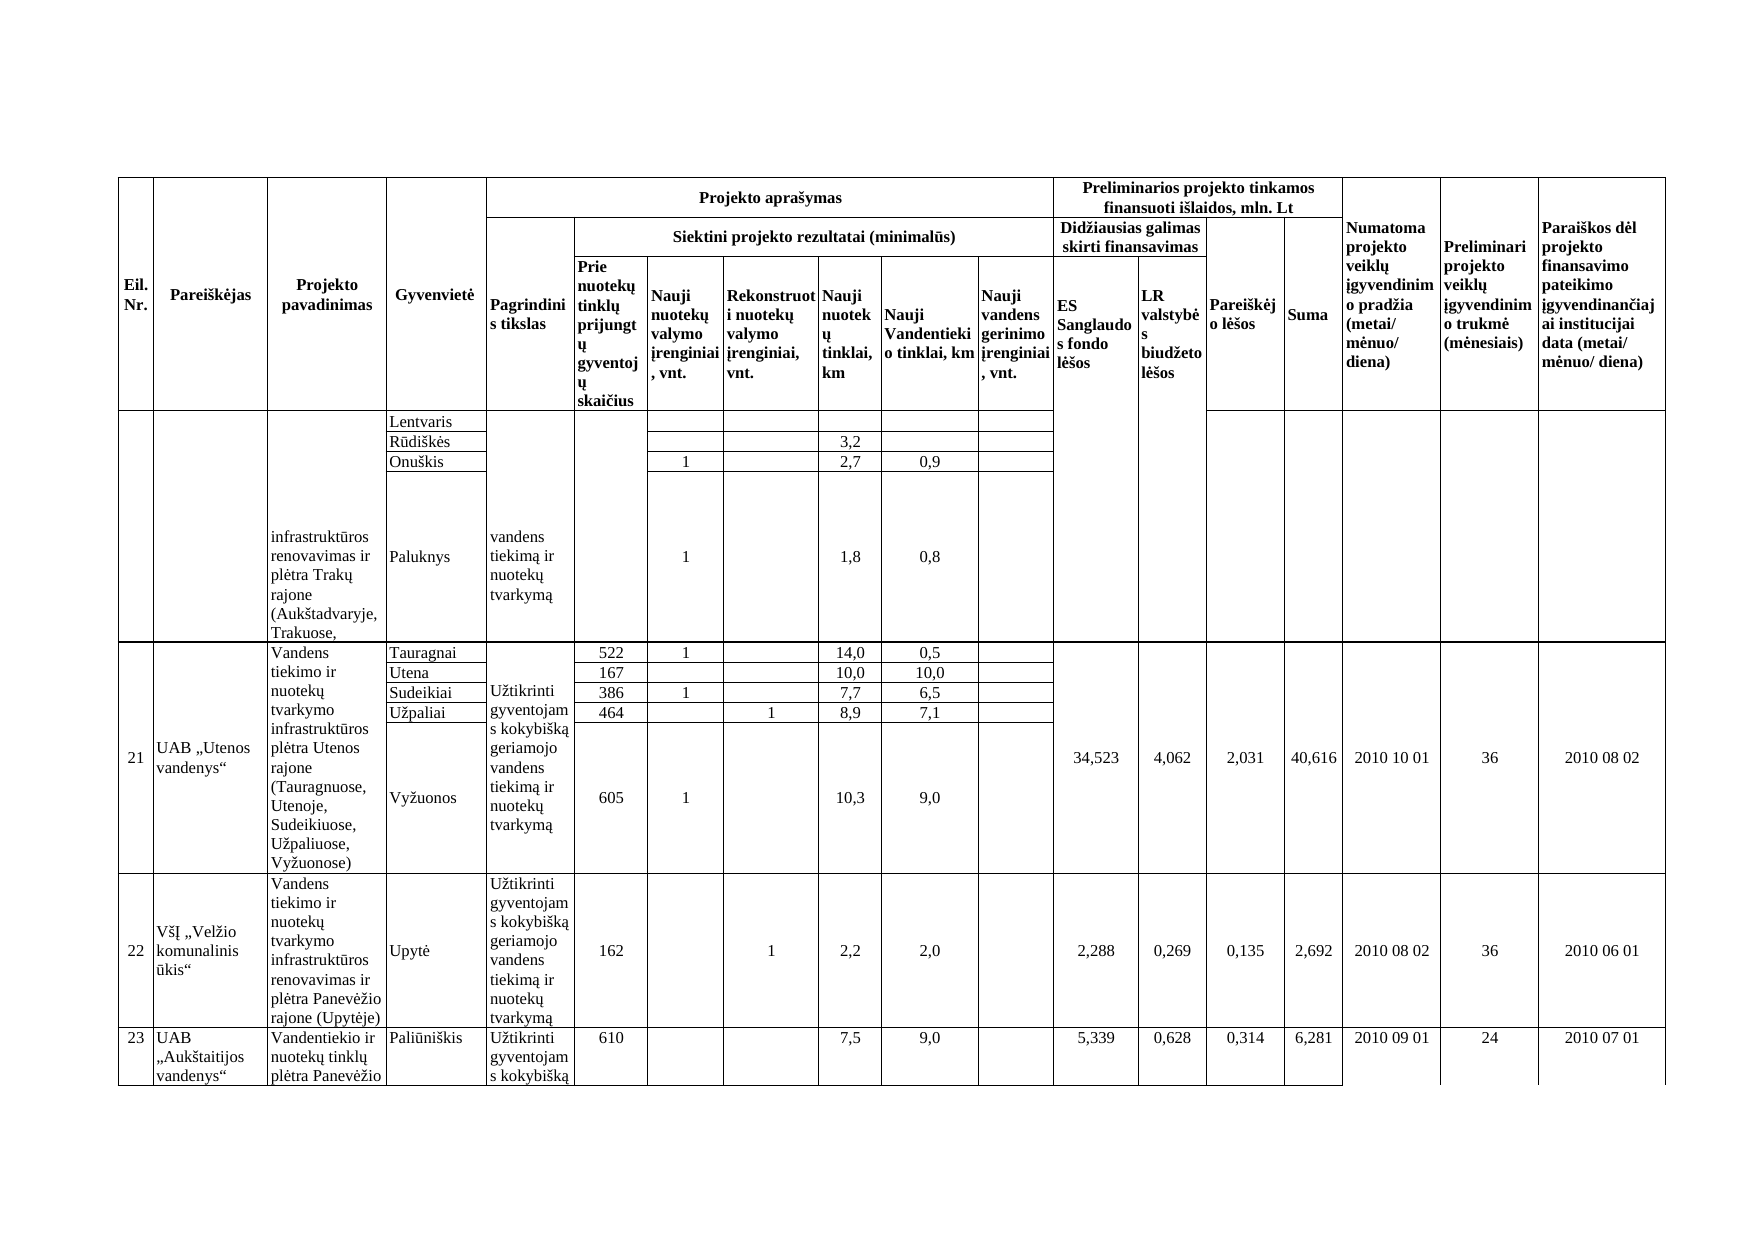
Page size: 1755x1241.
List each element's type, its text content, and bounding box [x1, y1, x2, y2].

table_cell Rūdiškės [387, 432, 486, 451]
table_cell Rekonstruoti nuotekų valymo įrenginiai, vnt. [724, 257, 818, 410]
table_cell 1 [648, 452, 723, 471]
table_cell 2010 08 02 [1539, 643, 1665, 872]
table_cell 40,616 [1285, 643, 1342, 872]
table_cell 22 [119, 874, 153, 1027]
table_cell 2,2 [819, 874, 881, 1027]
table_cell Vyžuonos [387, 723, 486, 872]
table_cell 0,9 [882, 452, 978, 471]
table_cell [648, 432, 723, 451]
table_cell [724, 452, 818, 471]
table_cell 522 [575, 643, 647, 662]
table_cell Onuškis [387, 452, 486, 471]
table_cell [648, 411, 723, 431]
table_cell 6,5 [882, 683, 978, 702]
table_cell [1207, 411, 1284, 641]
table_cell ES Sanglaudos fondo lėšos [1054, 257, 1138, 410]
table_cell [979, 1028, 1053, 1085]
table_cell Sudeikiai [387, 683, 486, 702]
table_cell Tauragnai [387, 643, 486, 662]
table_cell 2,692 [1285, 874, 1342, 1027]
table_cell Paliūniškis [387, 1028, 486, 1085]
table_cell [1441, 411, 1538, 641]
table_cell 2,031 [1207, 643, 1284, 872]
table_cell 14,0 [819, 643, 881, 662]
table_cell [648, 874, 723, 1027]
table_cell [1539, 411, 1665, 641]
table_cell 0,135 [1207, 874, 1284, 1027]
table_cell [979, 472, 1053, 641]
table_cell Nauji nuotekų tinklai, km [819, 257, 881, 410]
table_cell 0,314 [1207, 1028, 1284, 1085]
table_cell Nauji vandens gerinimo įrenginiai, vnt. [979, 257, 1053, 410]
table_cell 162 [575, 874, 647, 1027]
table_cell Paluknys [387, 472, 486, 641]
table_cell Nauji nuotekų valymo įrenginiai, vnt. [648, 257, 723, 410]
table_cell [1343, 411, 1440, 641]
table_cell 8,9 [819, 703, 881, 722]
table_cell UAB „Utenos vandenys“ [154, 643, 267, 872]
table_cell 34,523 [1054, 643, 1138, 872]
table_header Preliminarios projekto tinkamos finansuoti išlaidos, mln. Lt [1054, 178, 1342, 217]
table_cell 1 [724, 703, 818, 722]
table_cell [1139, 410, 1206, 641]
table_cell 9,0 [882, 1028, 978, 1085]
table_cell 7,5 [819, 1028, 881, 1085]
table_cell 2,0 [882, 874, 978, 1027]
table_cell [979, 643, 1053, 662]
table_cell 1 [648, 683, 723, 702]
table_cell 10,3 [819, 723, 881, 872]
table_header Projekto aprašymas [487, 178, 1053, 217]
table_cell 1 [648, 723, 723, 872]
table_cell Upytė [387, 874, 486, 1027]
table_cell Prie nuotekų tinklų prijungtų gyventojų skaičius [575, 257, 647, 410]
table_cell [724, 683, 818, 702]
table_cell [882, 432, 978, 451]
table_header Paraiškos dėl projekto finansavimo pateikimo įgyvendinančiajai institucijai data (metai/ mėnuo/ diena) [1539, 178, 1665, 410]
table_cell Suma [1285, 218, 1342, 410]
table_cell 605 [575, 723, 647, 872]
table_header Pareiškėjas [154, 178, 267, 410]
table_cell 0,8 [882, 472, 978, 641]
table_cell Lentvaris [387, 411, 486, 431]
table_cell 10,0 [882, 663, 978, 682]
table_cell [724, 411, 818, 431]
table_cell Užtikrinti gyventojams kokybišką geriamojo vandens tiekimą ir nuotekų tvarkymą [487, 874, 574, 1027]
table_cell [979, 452, 1053, 471]
table_header Preliminari projekto veiklų įgyvendinimo trukmė (mėnesiais) [1441, 178, 1538, 410]
table_cell 21 [119, 643, 153, 872]
table_cell [979, 663, 1053, 682]
table_cell Vandentiekio ir nuotekų tinklų plėtra Panevėžio [268, 1028, 386, 1085]
table_cell 23 [119, 1028, 153, 1085]
table_cell 0,5 [882, 643, 978, 662]
table_cell 7,1 [882, 703, 978, 722]
table_header Eil. Nr. [119, 178, 153, 410]
table_cell 4,062 [1139, 643, 1206, 872]
table_cell [979, 703, 1053, 722]
table_cell [648, 663, 723, 682]
table_cell 1 [724, 874, 818, 1027]
table_cell Užtikrinti gyventojams kokybišką [487, 1028, 574, 1085]
table_cell [724, 643, 818, 662]
table_header Gyvenvietė [387, 178, 486, 410]
table_cell [1054, 410, 1138, 641]
table_cell 24 [1441, 1028, 1538, 1085]
table_cell 1 [648, 472, 723, 641]
table_cell [724, 723, 818, 872]
table_cell 464 [575, 703, 647, 722]
table_cell [979, 411, 1053, 431]
table_cell 0,628 [1139, 1028, 1206, 1085]
table_cell LR valstybės biudžeto lėšos [1139, 257, 1206, 410]
table_cell 5,339 [1054, 1028, 1138, 1085]
table_cell [979, 683, 1053, 702]
table_cell [154, 411, 267, 641]
table_cell [979, 723, 1053, 872]
table_cell vandens tiekimą ir nuotekų tvarkymą [487, 411, 574, 641]
table_header Numatoma projekto veiklų įgyvendinimo pradžia (metai/ mėnuo/ diena) [1343, 178, 1440, 410]
table_cell 7,7 [819, 683, 881, 702]
table_cell 36 [1441, 643, 1538, 872]
table_cell [979, 432, 1053, 451]
table_cell 0,269 [1139, 874, 1206, 1027]
table_cell 167 [575, 663, 647, 682]
table_cell 3,2 [819, 432, 881, 451]
table_cell Užtikrinti gyventojams kokybišką geriamojo vandens tiekimą ir nuotekų tvarkymą [487, 643, 574, 872]
table_cell Pagrindinis tikslas [487, 218, 574, 410]
table_cell [882, 411, 978, 431]
table_cell 2010 10 01 [1343, 643, 1440, 872]
table_cell Vandens tiekimo ir nuotekų tvarkymo infrastruktūros renovavimas ir plėtra Trakų rajone (Aukštadvaryje, Trakuose, Žaizdriuose, Varnikuose, Lentvaryje, Rūdiškėse, Onuškyje, Paluknyje) [268, 411, 386, 641]
table_cell 1,8 [819, 472, 881, 641]
table_cell 610 [575, 1028, 647, 1085]
table_cell 386 [575, 683, 647, 702]
table_cell [979, 874, 1053, 1027]
table_cell 36 [1441, 874, 1538, 1027]
table_cell 2010 07 01 [1539, 1028, 1665, 1085]
table_cell [724, 663, 818, 682]
table_cell 2010 09 01 [1343, 1028, 1440, 1085]
table_cell 2010 08 02 [1343, 874, 1440, 1027]
table_cell [819, 411, 881, 431]
table_cell 2010 06 01 [1539, 874, 1665, 1027]
table_header Projekto pavadinimas [268, 178, 386, 410]
table_cell Vandens tiekimo ir nuotekų tvarkymo infrastruktūros renovavimas ir plėtra Panevėžio rajone (Upytėje) [268, 874, 386, 1027]
table_cell Nauji Vandentiekio tinklai, km [882, 257, 978, 410]
table_cell [119, 411, 153, 641]
table_cell 10,0 [819, 663, 881, 682]
table_cell Vandens tiekimo ir nuotekų tvarkymo infrastruktūros plėtra Utenos rajone (Tauragnuose, Utenoje, Sudeikiuose, Užpaliuose, Vyžuonose) [268, 643, 386, 872]
table_cell [648, 1028, 723, 1085]
table_cell 1 [648, 643, 723, 662]
table_cell Didžiausias galimas skirti finansavimas [1054, 218, 1206, 256]
table_cell [724, 1028, 818, 1085]
table_cell Utena [387, 663, 486, 682]
table_cell [724, 472, 818, 641]
table_cell 2,7 [819, 452, 881, 471]
table_cell [575, 411, 647, 641]
table_cell Pareiškėjo lėšos [1207, 218, 1284, 410]
table_cell VšĮ „Velžio komunalinis ūkis“ [154, 874, 267, 1027]
table_cell Užpaliai [387, 703, 486, 722]
table_cell UAB „Aukštaitijos vandenys“ [154, 1028, 267, 1085]
table_cell 9,0 [882, 723, 978, 872]
table_cell 6,281 [1285, 1028, 1342, 1085]
table_cell [724, 432, 818, 451]
table_cell Siektini projekto rezultatai (minimalūs) [575, 218, 1053, 256]
table_cell 2,288 [1054, 874, 1138, 1027]
table_cell [648, 703, 723, 722]
table_cell [1285, 411, 1342, 641]
